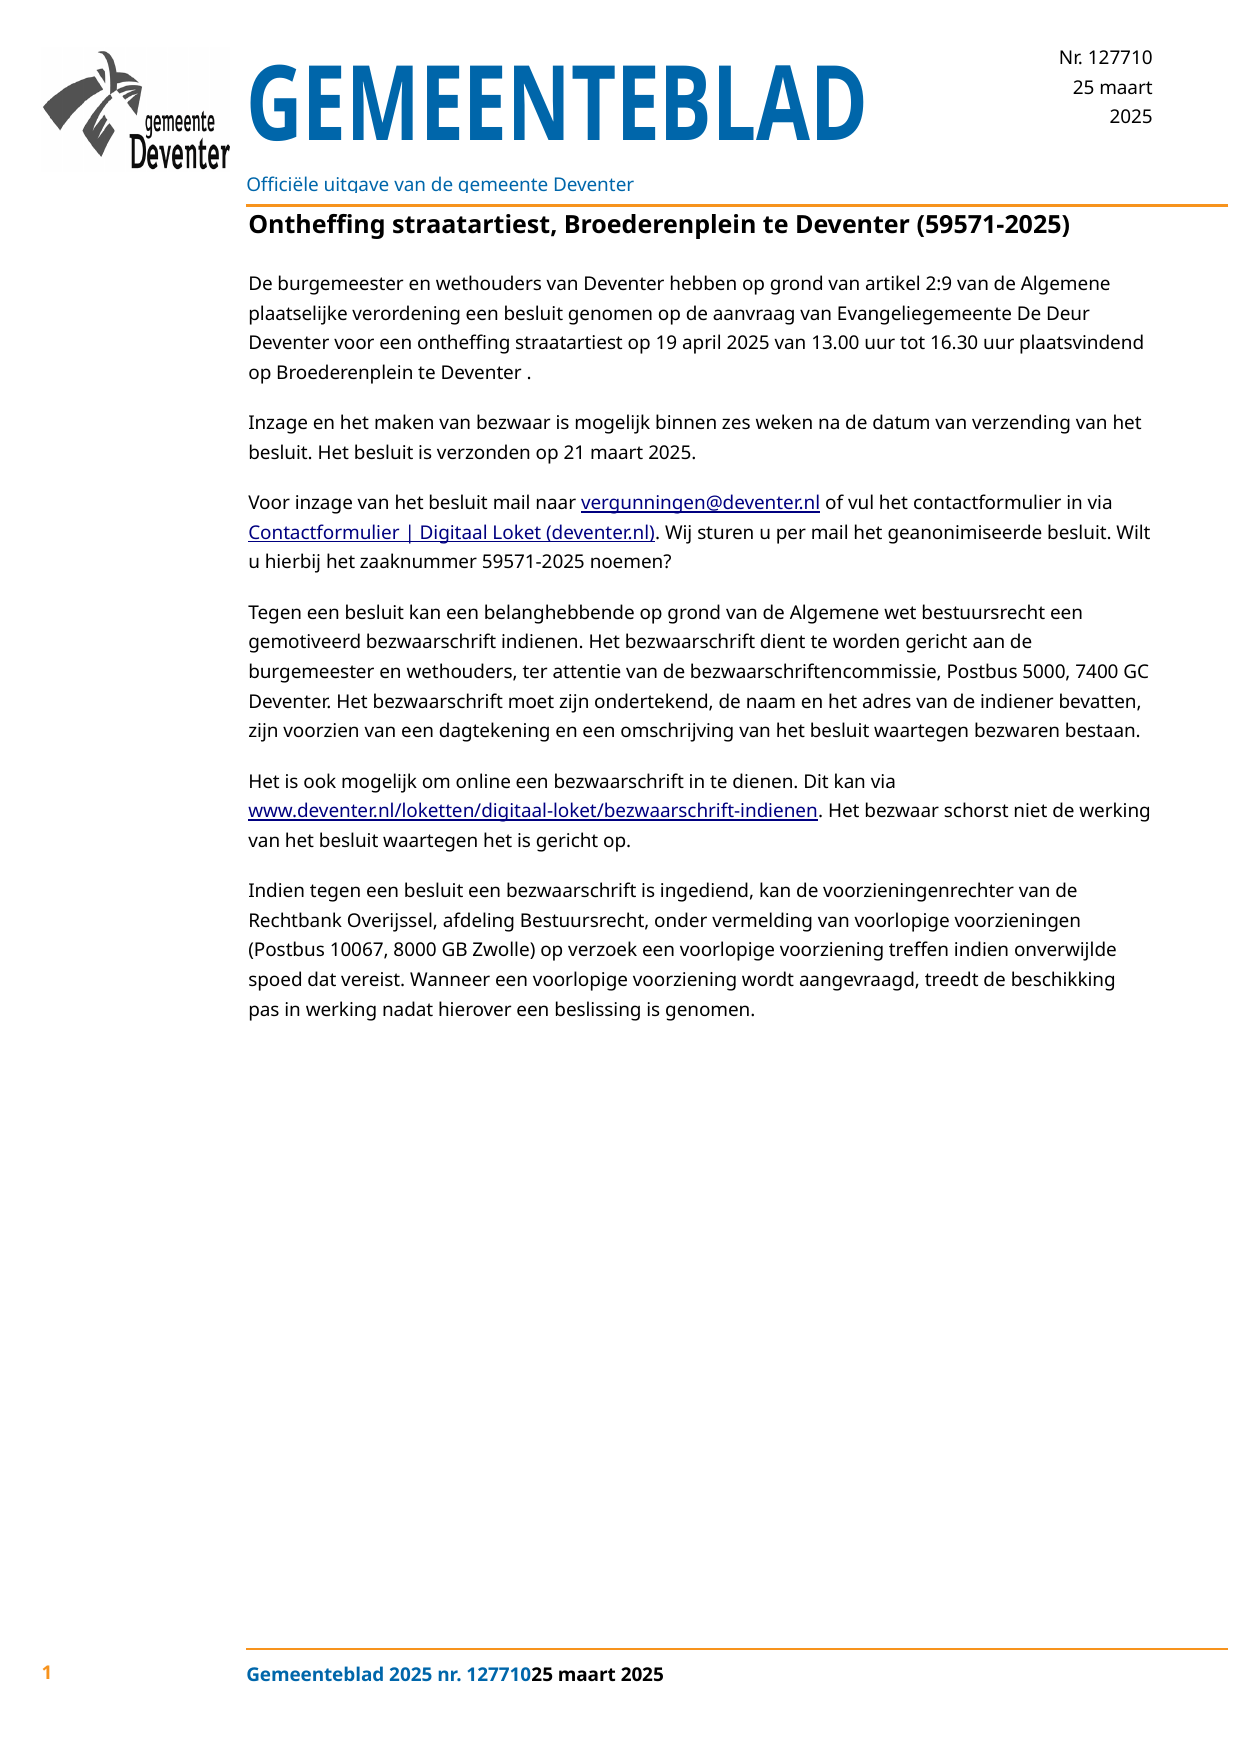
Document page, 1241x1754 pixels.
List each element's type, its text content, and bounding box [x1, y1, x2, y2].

text Indien tegen een besluit een bezwaarschrift is ingediend, kan de voorzieningenrechter van de Rechtbank Overijssel, afdeling Bestuursrecht, onder vermelding van voorlopige voorzieningen (Postbus 10067, 8000 GB Zwolle) op verzoek een voorlopige voorziening treffen indien onverwijlde spoed dat vereist. Wanneer een voorlopige voorziening wordt aangevraagd, treedt de beschikking pas in werking nadat hierover een beslissing is genomen. [248, 877, 1152, 1021]
text Ontheffing straatartiest, Broederenplein te Deventer (59571-2025) [248, 207, 1152, 241]
text Voor inzage van het besluit mail naar vergunningen@deventer.nl of vul het contactformulier in via Contactformulier | Digitaal Loket (deventer.nl). Wij sturen u per mail het geanonimiseerde besluit. Wilt u hierbij het zaaknummer 59571-2025 noemen? [248, 489, 1152, 574]
text Inzage en het maken van bezwaar is mogelijk binnen zes weken na de datum van verzending van het besluit. Het besluit is verzonden op 21 maart 2025. [248, 409, 1152, 465]
text De burgemeester en wethouders van Deventer hebben op grond van artikel 2:9 van de Algemene plaatselijke verordening een besluit genomen op de aanvraag van Evangeliegemeente De Deur Deventer voor een ontheffing straatartiest op 19 april 2025 van 13.00 uur tot 16.30 uur plaatsvindend op Broederenplein te Deventer . [248, 270, 1152, 385]
text Tegen een besluit kan een belanghebbende op grond van de Algemene wet bestuursrecht een gemotiveerd bezwaarschrift indienen. Het bezwaarschrift dient te worden gericht aan de burgemeester en wethouders, ter attentie van de bezwaarschriftencommissie, Postbus 5000, 7400 GC Deventer. Het bezwaarschrift moet zijn ondertekend, de naam en het adres van de indiener bevatten, zijn voorzien van een dagtekening en een omschrijving van het besluit waartegen bezwaren bestaan. [248, 599, 1152, 743]
picture [41, 47, 231, 172]
text Het is ook mogelijk om online een bezwaarschrift in te dienen. Dit kan via www.deventer.nl/loketten/digitaal-loket/bezwaarschrift-indienen. Het bezwaar schorst niet de werking van het besluit waartegen het is gericht op. [248, 768, 1152, 853]
